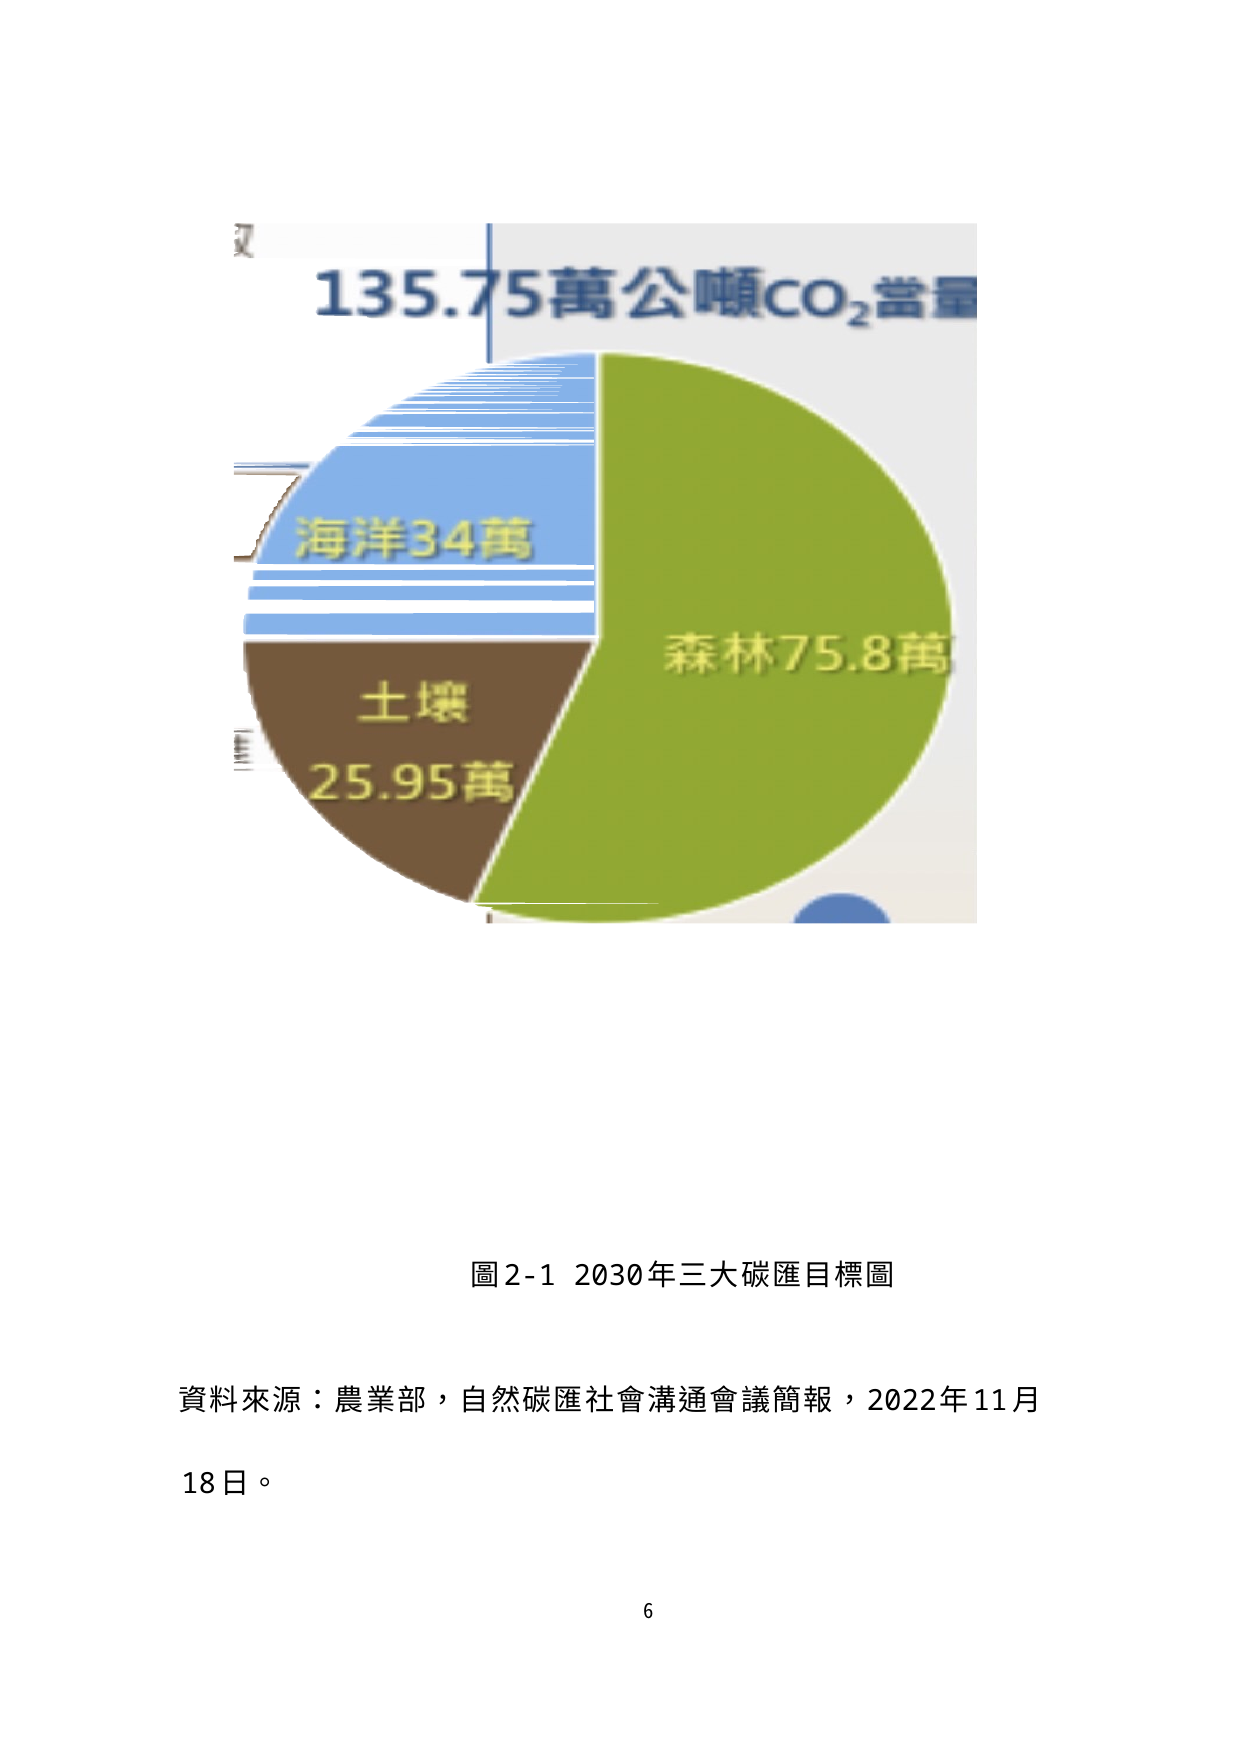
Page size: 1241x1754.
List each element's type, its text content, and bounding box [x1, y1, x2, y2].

text 資料來源：農業部，自然碳匯社會溝通會議簡報，2022年11月18日。 [177, 1314, 1063, 1502]
text 圖2-1 2030年三大碳匯目標圖 [236, 1189, 1063, 1314]
